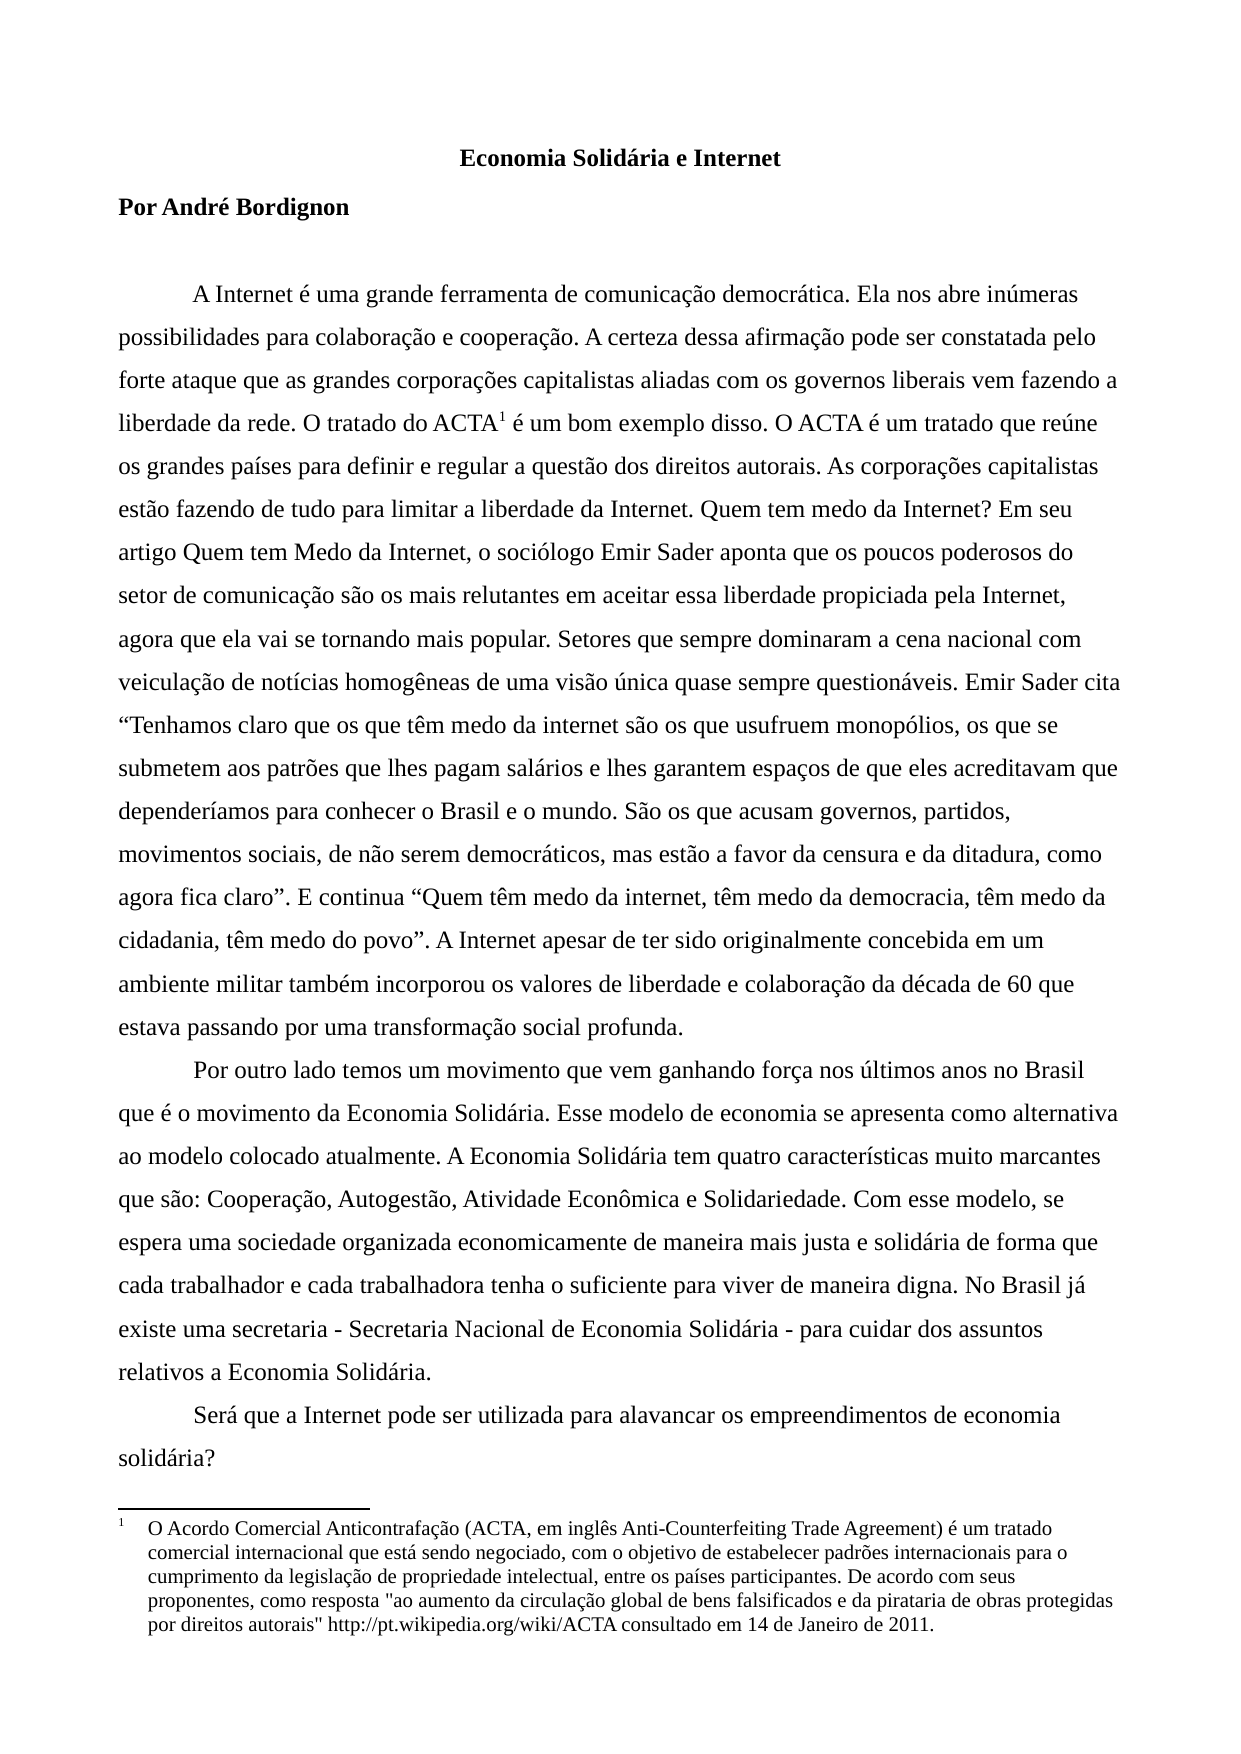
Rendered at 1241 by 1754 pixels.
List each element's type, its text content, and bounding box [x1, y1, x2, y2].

text Será que a Internet pode ser utilizada para alavancar os empreendimentos de economia solidária? [118, 1400, 1122, 1472]
text A Internet é uma grande ferramenta de comunicação democrática. Ela nos abre inúmeras possibilidades para colaboração e cooperação. A certeza dessa afirmação pode ser constatada pelo forte ataque que as grandes corporações capitalistas aliadas com os governos liberais vem fazendo a liberdade da rede. O tratado do ACTA é um bom exemplo disso. O ACTA é um tratado que reúne os grandes países para definir e regular a questão dos direitos autorais. As corporações capitalistas estão fazendo de tudo para limitar a liberdade da Internet. Quem tem medo da Internet? Em seu artigo Quem tem Medo da Internet, o sociólogo Emir Sader aponta que os poucos poderosos do setor de comunicação são os mais relutantes em aceitar essa liberdade propiciada pela Internet, agora que ela vai se tornando mais popular. Setores que sempre dominaram a cena nacional com veiculação de notícias homogêneas de uma visão única quase sempre questionáveis. Emir Sader cita “Tenhamos claro que os que têm medo da internet são os que usufruem monopólios, os que se submetem aos patrões que lhes pagam salários e lhes garantem espaços de que eles acreditavam que dependeríamos para conhecer o Brasil e o mundo. São os que acusam governos, partidos, movimentos sociais, de não serem democráticos, mas estão a favor da censura e da ditadura, como agora fica claro”. E continua “Quem têm medo da internet, têm medo da democracia, têm medo da cidadania, têm medo do povo”. A Internet apesar de ter sido originalmente concebida em um ambiente militar também incorporou os valores de liberdade e colaboração da década de 60 que estava passando por uma transformação social profunda. [118, 279, 1122, 1041]
text Por outro lado temos um movimento que vem ganhando força nos últimos anos no Brasil que é o movimento da Economia Solidária. Esse modelo de economia se apresenta como alternativa ao modelo colocado atualmente. A Economia Solidária tem quatro características muito marcantes que são: Cooperação, Autogestão, Atividade Econômica e Solidariedade. Com esse modelo, se espera uma sociedade organizada economicamente de maneira mais justa e solidária de forma que cada trabalhador e cada trabalhadora tenha o suficiente para viver de maneira digna. No Brasil já existe uma secretaria - Secretaria Nacional de Economia Solidária - para cuidar dos assuntos relativos a Economia Solidária. [118, 1055, 1122, 1386]
subtitle Economia Solidária e Internet [118, 143, 1122, 172]
text O Acordo Comercial Anticontrafação (ACTA, em inglês Anti-Counterfeiting Trade Agreement) é um tratado comercial internacional que está sendo negociado, com o objetivo de estabelecer padrões internacionais para o cumprimento da legislação de propriedade intelectual, entre os países participantes. De acordo com seus proponentes, como resposta "ao aumento da circulação global de bens falsificados e da pirataria de obras protegidas por direitos autorais" http://pt.wikipedia.org/wiki/ACTA consultado em 14 de Janeiro de 2011. [118, 1516, 1122, 1636]
text Por André Bordignon [118, 192, 1122, 221]
